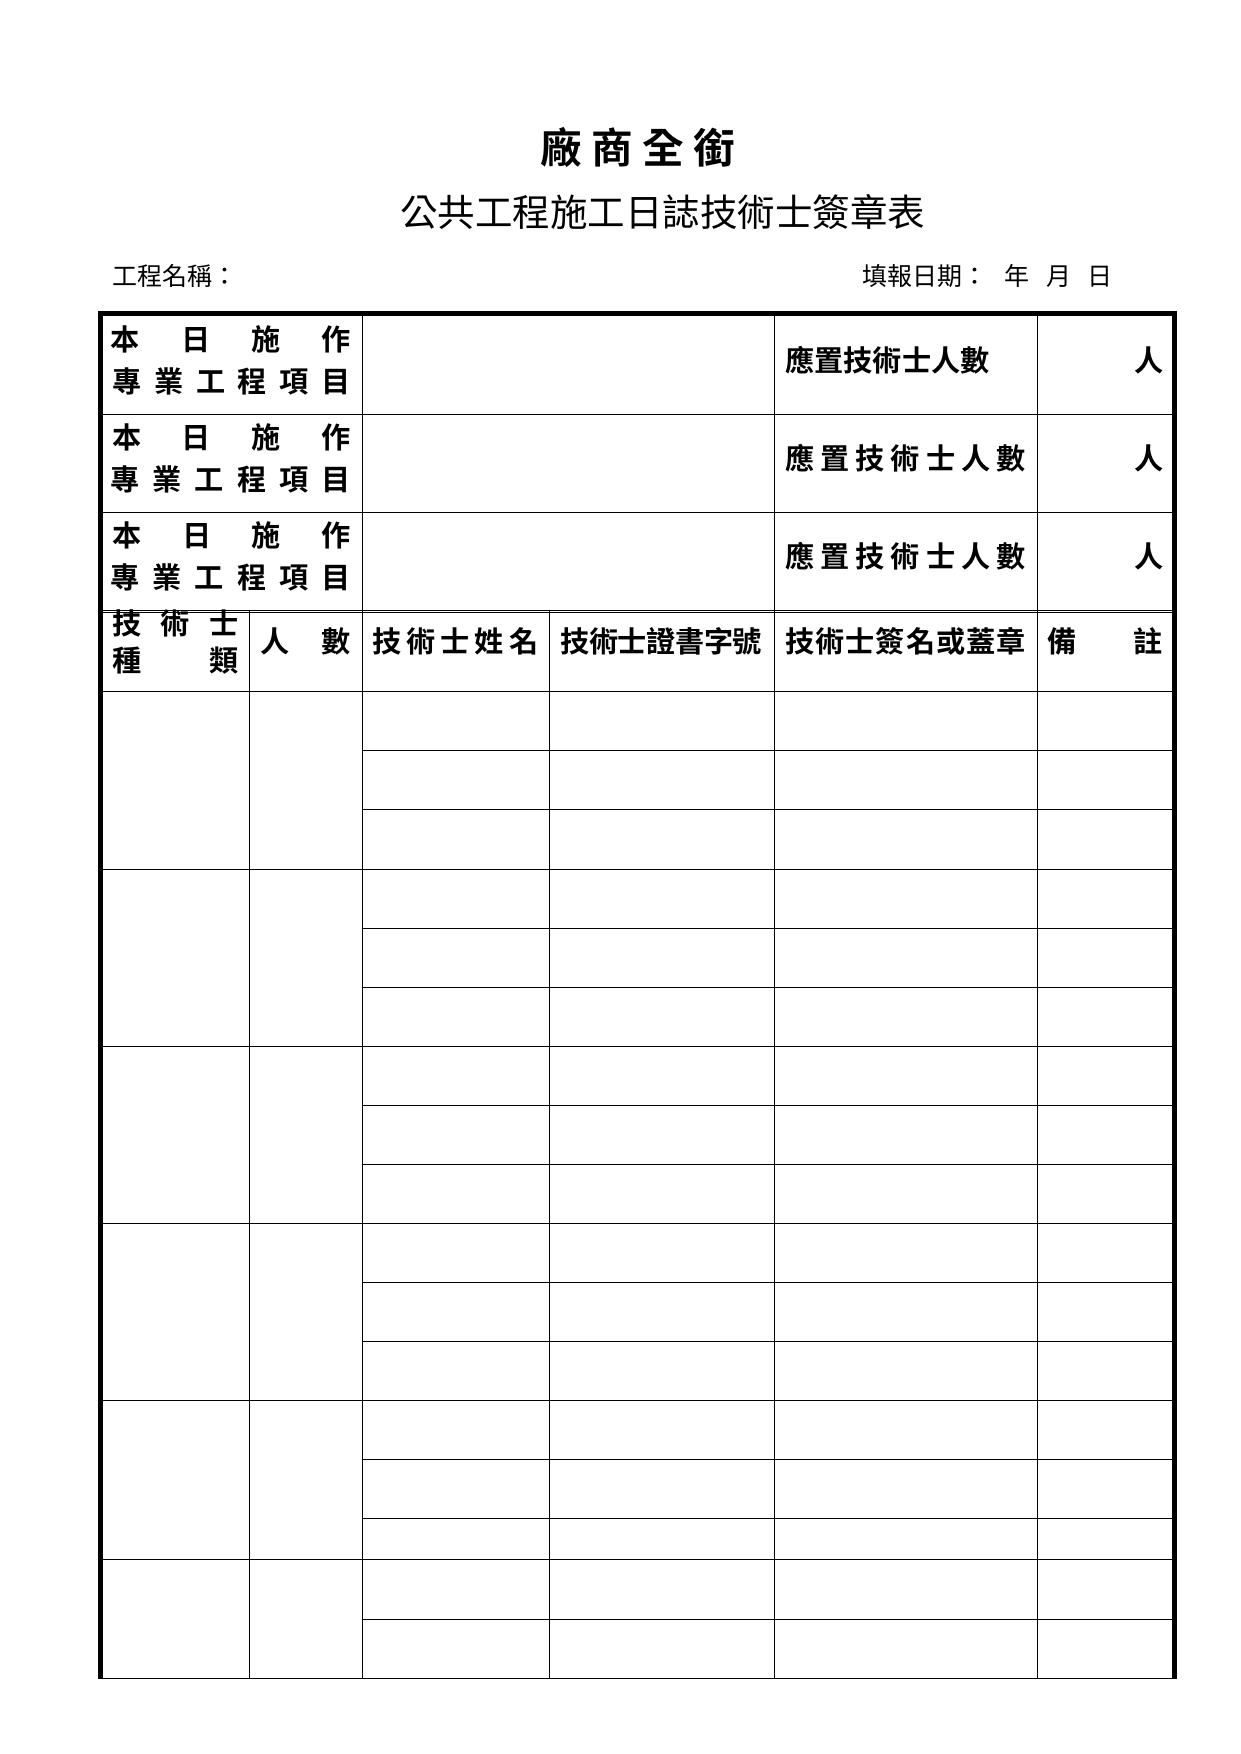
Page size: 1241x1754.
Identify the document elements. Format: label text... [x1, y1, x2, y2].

table_cell [1038, 1401, 1172, 1459]
table_cell [775, 929, 1037, 987]
table_cell [250, 1224, 362, 1400]
table_cell [550, 810, 774, 868]
table_cell [1038, 751, 1172, 809]
table_cell [363, 1047, 549, 1105]
table_cell [775, 1165, 1037, 1223]
table_cell [775, 1224, 1037, 1282]
table_cell 本日施作 專業工程項目 [103, 415, 362, 512]
table_cell [550, 1560, 774, 1618]
table_cell [103, 1047, 249, 1223]
table_cell 人數 [250, 613, 362, 691]
table_cell [775, 1620, 1037, 1677]
table_cell [550, 692, 774, 750]
table_cell [550, 1460, 774, 1518]
table_cell [363, 1283, 549, 1341]
table_cell [363, 1401, 549, 1459]
table_cell [363, 513, 774, 610]
table_cell [775, 1047, 1037, 1105]
table_cell [1038, 1165, 1172, 1223]
table_cell [1038, 1224, 1172, 1282]
text 公共工程施工日誌技術士簽章表 [162, 183, 1162, 237]
table_cell [1038, 810, 1172, 868]
table_cell [250, 1401, 362, 1559]
table_cell [550, 1165, 774, 1223]
table_cell [1038, 1047, 1172, 1105]
table_cell [363, 1519, 549, 1559]
table_cell [775, 870, 1037, 927]
table_cell [775, 1106, 1037, 1164]
table_cell [775, 1283, 1037, 1341]
table_cell [550, 988, 774, 1046]
table_cell [550, 1283, 774, 1341]
table_cell [550, 870, 774, 927]
table_cell [363, 415, 774, 512]
text 工程名稱： 填報日期： 年 月 日 [112, 256, 1162, 292]
table_cell 技術士證書字號 [550, 613, 774, 691]
table_cell [775, 1560, 1037, 1618]
table_cell [363, 1342, 549, 1400]
table_cell [363, 1165, 549, 1223]
table_cell 技術士 種類 [103, 613, 249, 691]
table_cell 人 [1038, 415, 1172, 512]
table_cell [550, 1401, 774, 1459]
table_cell 備註 [1038, 613, 1172, 691]
table_cell [103, 870, 249, 1046]
table_cell 本日施作 專業工程項目 [103, 513, 362, 610]
table_cell [550, 1047, 774, 1105]
table_cell [363, 751, 549, 809]
table_cell [250, 692, 362, 868]
table_cell [363, 1224, 549, 1282]
table_cell 技術士姓名 [363, 613, 549, 691]
table_cell [1038, 988, 1172, 1046]
table_cell [363, 1106, 549, 1164]
table_cell 人 [1038, 513, 1172, 610]
table_cell [363, 870, 549, 927]
table_cell [103, 1560, 249, 1677]
table_cell [550, 1519, 774, 1559]
table_cell [775, 692, 1037, 750]
table_cell [775, 1342, 1037, 1400]
table_cell [775, 1460, 1037, 1518]
table_header [363, 316, 774, 413]
table_cell [1038, 1560, 1172, 1618]
table_cell [103, 1224, 249, 1400]
text 廠 商 全 銜 [112, 108, 1162, 183]
table_cell [775, 1519, 1037, 1559]
table_cell [1038, 929, 1172, 987]
table_cell [1038, 1460, 1172, 1518]
table_cell [363, 1560, 549, 1618]
table_cell [775, 1401, 1037, 1459]
table_cell [363, 810, 549, 868]
table_cell [250, 870, 362, 1046]
table_cell [103, 692, 249, 868]
table_cell [550, 1342, 774, 1400]
table_cell [550, 1106, 774, 1164]
table_cell [1038, 870, 1172, 927]
table_header 人 [1038, 316, 1172, 413]
table_cell [550, 751, 774, 809]
table_cell 技術士簽名或蓋章 [775, 613, 1037, 691]
table_cell [363, 929, 549, 987]
table_cell [363, 988, 549, 1046]
table_cell [103, 1401, 249, 1559]
table_cell [775, 988, 1037, 1046]
table_cell [250, 1047, 362, 1223]
table_cell [1038, 1519, 1172, 1559]
table_cell [1038, 1283, 1172, 1341]
table_cell [250, 1560, 362, 1677]
table_cell [1038, 1106, 1172, 1164]
table_cell [775, 810, 1037, 868]
table_cell [1038, 692, 1172, 750]
table_header 應置技術士人數 [775, 316, 1037, 413]
table_cell [550, 1620, 774, 1677]
table_cell [550, 929, 774, 987]
table_cell [550, 1224, 774, 1282]
table_cell [363, 1460, 549, 1518]
table_cell [363, 692, 549, 750]
table_cell [775, 751, 1037, 809]
table_cell [363, 1620, 549, 1677]
table_cell 應置技術士人數 [775, 513, 1037, 610]
table_cell [1038, 1620, 1172, 1677]
table_cell [1038, 1342, 1172, 1400]
table_cell 應置技術士人數 [775, 415, 1037, 512]
table_header 本日施作 專業工程項目 [103, 316, 362, 413]
